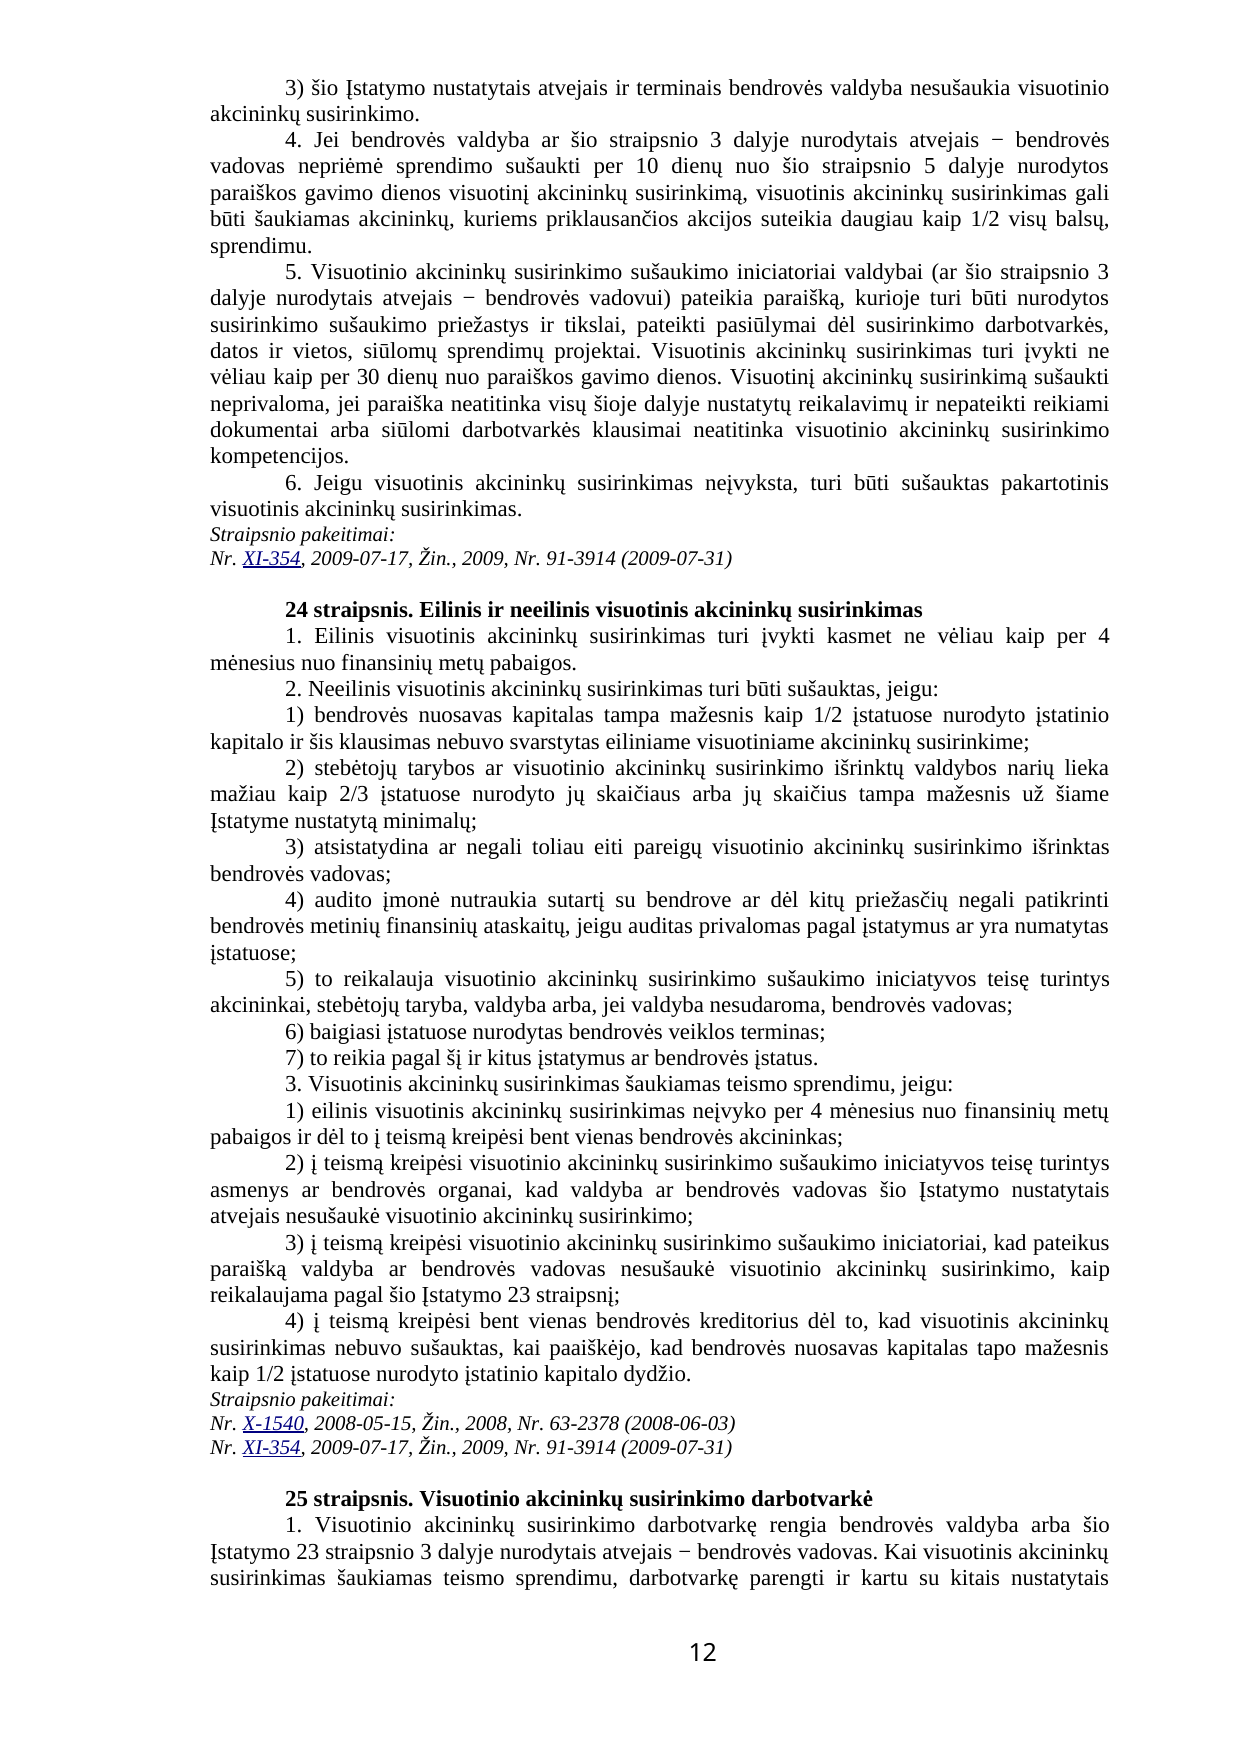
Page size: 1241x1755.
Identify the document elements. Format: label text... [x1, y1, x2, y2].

text 24 straipsnis. Eilinis ir neeilinis visuotinis akcininkų susirinkimas [210, 596, 1111, 622]
text 1. Visuotinio akcininkų susirinkimo darbotvarkę rengia bendrovės valdyba arba šio Įstatymo 23 straipsnio 3 dalyje nurodytais atvejais − bendrovės vadovas. Kai visuotinis akcininkų susirinkimas šaukiamas teismo sprendimu, darbotvarkę parengti ir kartu su kitais nustatytais [210, 1512, 1111, 1591]
text 5. Visuotinio akcininkų susirinkimo sušaukimo iniciatoriai valdybai (ar šio straipsnio 3 dalyje nurodytais atvejais − bendrovės vadovui) pateikia paraišką, kurioje turi būti nurodytos susirinkimo sušaukimo priežastys ir tikslai, pateikti pasiūlymai dėl susirinkimo darbotvarkės, datos ir vietos, siūlomų sprendimų projektai. Visuotinis akcininkų susirinkimas turi įvykti ne vėliau kaip per 30 dienų nuo paraiškos gavimo dienos. Visuotinį akcininkų susirinkimą sušaukti neprivaloma, jei paraiška neatitinka visų šioje dalyje nustatytų reikalavimų ir nepateikti reikiami dokumentai arba siūlomi darbotvarkės klausimai neatitinka visuotinio akcininkų susirinkimo kompetencijos. [210, 258, 1111, 469]
text 1) bendrovės nuosavas kapitalas tampa mažesnis kaip 1/2 įstatuose nurodyto įstatinio kapitalo ir šis klausimas nebuvo svarstytas eiliniame visuotiniame akcininkų susirinkime; [210, 701, 1111, 754]
text 6. Jeigu visuotinis akcininkų susirinkimas neįvyksta, turi būti sušauktas pakartotinis visuotinis akcininkų susirinkimas. [210, 469, 1111, 522]
text Nr. X-1540, 2008-05-15, Žin., 2008, Nr. 63-2378 (2008-06-03) [210, 1411, 1111, 1435]
text 2. Neeilinis visuotinis akcininkų susirinkimas turi būti sušauktas, jeigu: [210, 675, 1111, 701]
text 2) stebėtojų tarybos ar visuotinio akcininkų susirinkimo išrinktų valdybos narių lieka mažiau kaip 2/3 įstatuose nurodyto jų skaičiaus arba jų skaičius tampa mažesnis už šiame Įstatyme nustatytą minimalų; [210, 754, 1111, 833]
text 7) to reikia pagal šį ir kitus įstatymus ar bendrovės įstatus. [210, 1044, 1111, 1070]
text Straipsnio pakeitimai: [210, 522, 1120, 546]
text 6) baigiasi įstatuose nurodytas bendrovės veiklos terminas; [210, 1018, 1111, 1044]
text 5) to reikalauja visuotinio akcininkų susirinkimo sušaukimo iniciatyvos teisę turintys akcininkai, stebėtojų taryba, valdyba arba, jei valdyba nesudaroma, bendrovės vadovas; [210, 965, 1111, 1018]
text 2) į teismą kreipėsi visuotinio akcininkų susirinkimo sušaukimo iniciatyvos teisę turintys asmenys ar bendrovės organai, kad valdyba ar bendrovės vadovas šio Įstatymo nustatytais atvejais nesušaukė visuotinio akcininkų susirinkimo; [210, 1149, 1111, 1228]
text Nr. XI-354, 2009-07-17, Žin., 2009, Nr. 91-3914 (2009-07-31) [210, 1435, 1120, 1459]
text 3) į teismą kreipėsi visuotinio akcininkų susirinkimo sušaukimo iniciatoriai, kad pateikus paraišką valdyba ar bendrovės vadovas nesušaukė visuotinio akcininkų susirinkimo, kaip reikalaujama pagal šio Įstatymo 23 straipsnį; [210, 1228, 1111, 1308]
text 3) šio Įstatymo nustatytais atvejais ir terminais bendrovės valdyba nesušaukia visuotinio akcininkų susirinkimo. [210, 73, 1111, 126]
text 4) audito įmonė nutraukia sutartį su bendrove ar dėl kitų priežasčių negali patikrinti bendrovės metinių finansinių ataskaitų, jeigu auditas privalomas pagal įstatymus ar yra numatytas įstatuose; [210, 886, 1111, 965]
text Nr. XI-354, 2009-07-17, Žin., 2009, Nr. 91-3914 (2009-07-31) [210, 546, 1120, 570]
text 4) į teismą kreipėsi bent vienas bendrovės kreditorius dėl to, kad visuotinis akcininkų susirinkimas nebuvo sušauktas, kai paaiškėjo, kad bendrovės nuosavas kapitalas tapo mažesnis kaip 1/2 įstatuose nurodyto įstatinio kapitalo dydžio. [210, 1308, 1111, 1387]
text 3) atsistatydina ar negali toliau eiti pareigų visuotinio akcininkų susirinkimo išrinktas bendrovės vadovas; [210, 833, 1111, 886]
text 25 straipsnis. Visuotinio akcininkų susirinkimo darbotvarkė [210, 1485, 1111, 1512]
text 1) eilinis visuotinis akcininkų susirinkimas neįvyko per 4 mėnesius nuo finansinių metų pabaigos ir dėl to į teismą kreipėsi bent vienas bendrovės akcininkas; [210, 1097, 1111, 1149]
text 1. Eilinis visuotinis akcininkų susirinkimas turi įvykti kasmet ne vėliau kaip per 4 mėnesius nuo finansinių metų pabaigos. [210, 622, 1111, 675]
text 4. Jei bendrovės valdyba ar šio straipsnio 3 dalyje nurodytais atvejais − bendrovės vadovas nepriėmė sprendimo sušaukti per 10 dienų nuo šio straipsnio 5 dalyje nurodytos paraiškos gavimo dienos visuotinį akcininkų susirinkimą, visuotinis akcininkų susirinkimas gali būti šaukiamas akcininkų, kuriems priklausančios akcijos suteikia daugiau kaip 1/2 visų balsų, sprendimu. [210, 126, 1111, 258]
text 3. Visuotinis akcininkų susirinkimas šaukiamas teismo sprendimu, jeigu: [210, 1070, 1111, 1097]
text Straipsnio pakeitimai: [210, 1387, 1111, 1411]
